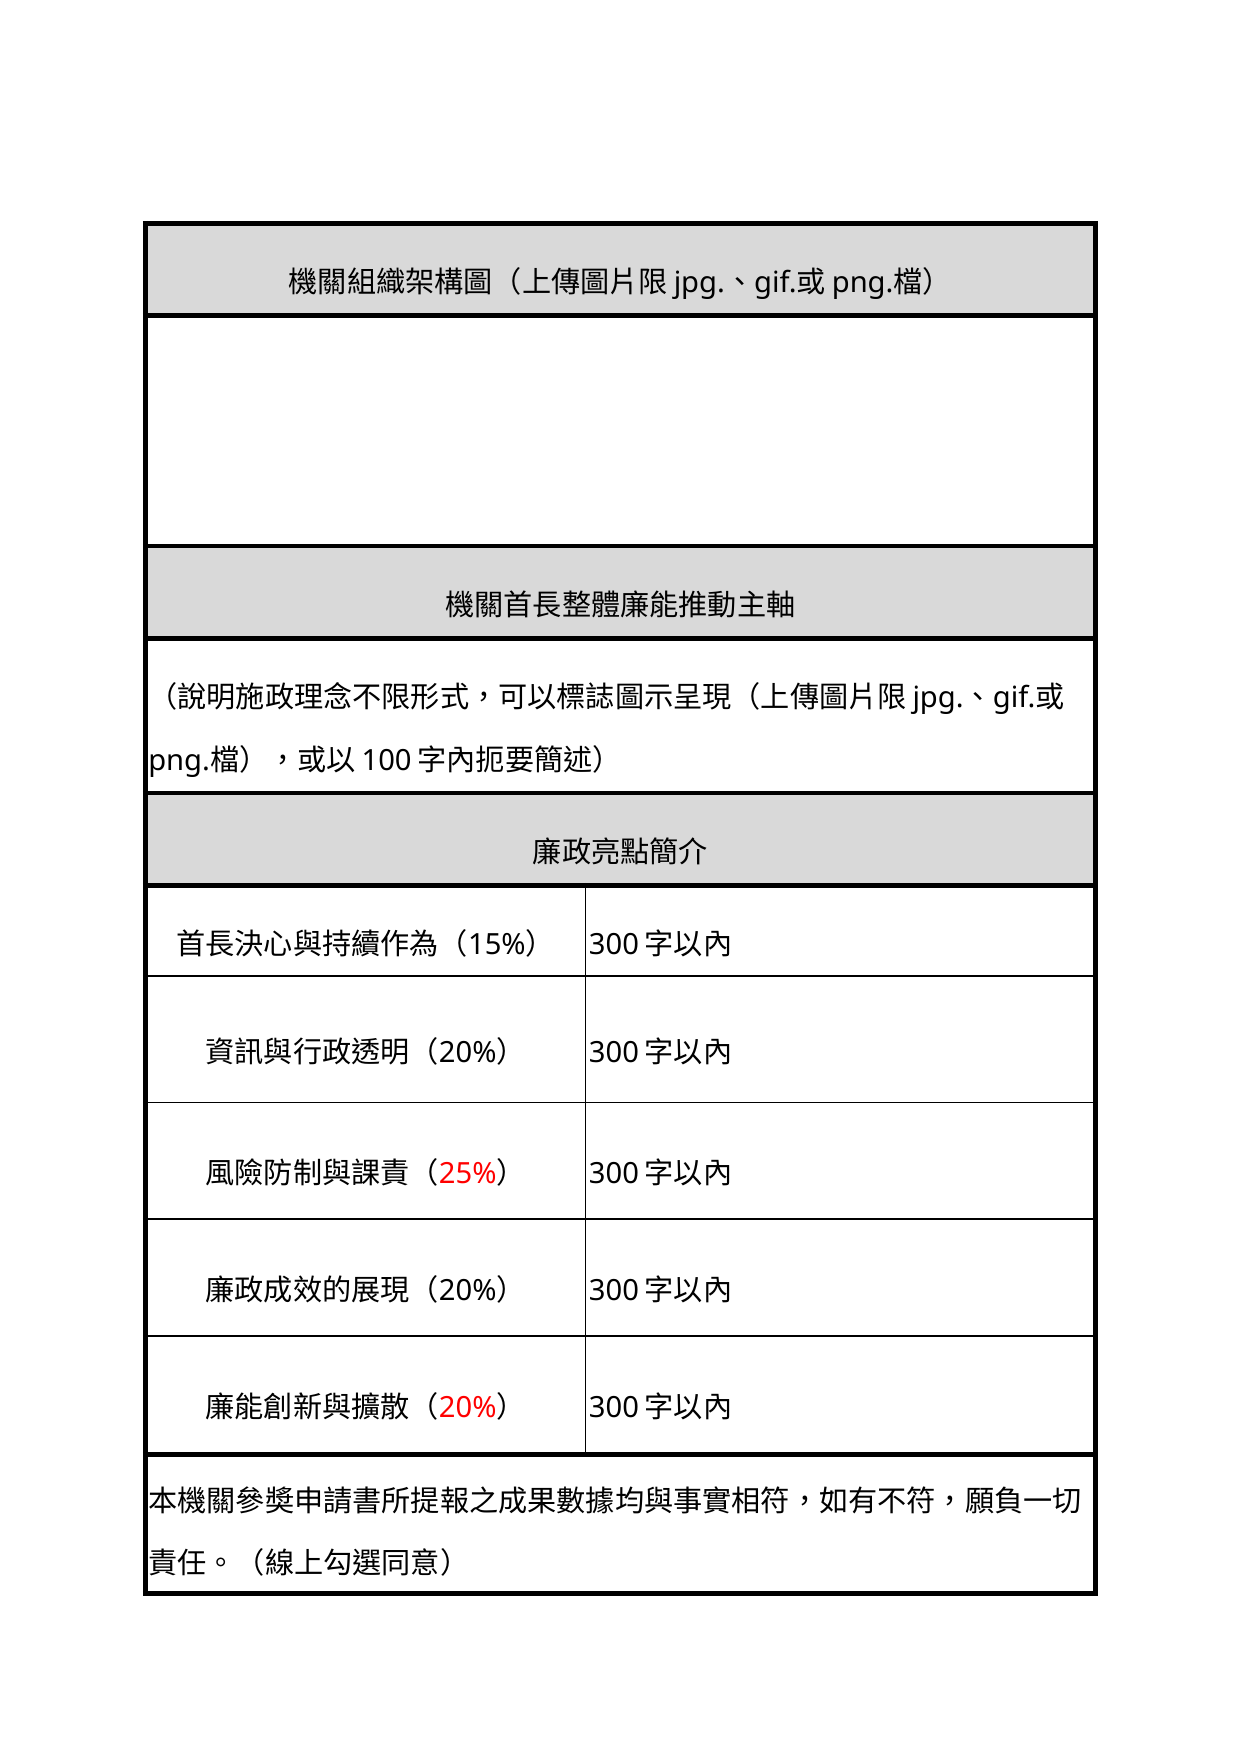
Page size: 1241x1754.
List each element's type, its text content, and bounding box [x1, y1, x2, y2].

table_cell 300字以內 [586, 977, 1093, 1102]
table_cell 首長決心與持續作為（15%） [148, 888, 585, 975]
table_cell 機關首長整體廉能推動主軸 [148, 548, 1093, 636]
table_cell 本機關參奬申請書所提報之成果數據均與事實相符，如有不符，願負一切責任。（線上勾選同意） [148, 1457, 1093, 1591]
table_cell 廉能創新與擴散（20%） [148, 1337, 585, 1452]
table_cell 300字以內 [586, 888, 1093, 975]
table_cell （說明施政理念不限形式，可以標誌圖示呈現（上傳圖片限jpg.、gif.或png.檔），或以100字內扼要簡述） [148, 641, 1093, 791]
table_cell 資訊與行政透明（20%） [148, 977, 585, 1102]
table_cell 300字以內 [586, 1337, 1093, 1452]
table_cell 廉政亮點簡介 [148, 795, 1093, 883]
table_cell 300字以內 [586, 1220, 1093, 1335]
table_cell 300字以內 [586, 1103, 1093, 1218]
table_cell 廉政成效的展現（20%） [148, 1220, 585, 1335]
table_cell 風險防制與課責（25%） [148, 1103, 585, 1218]
table_cell [148, 318, 1093, 544]
table_header 機關組織架構圖（上傳圖片限jpg.、gif.或png.檔） [148, 226, 1093, 313]
